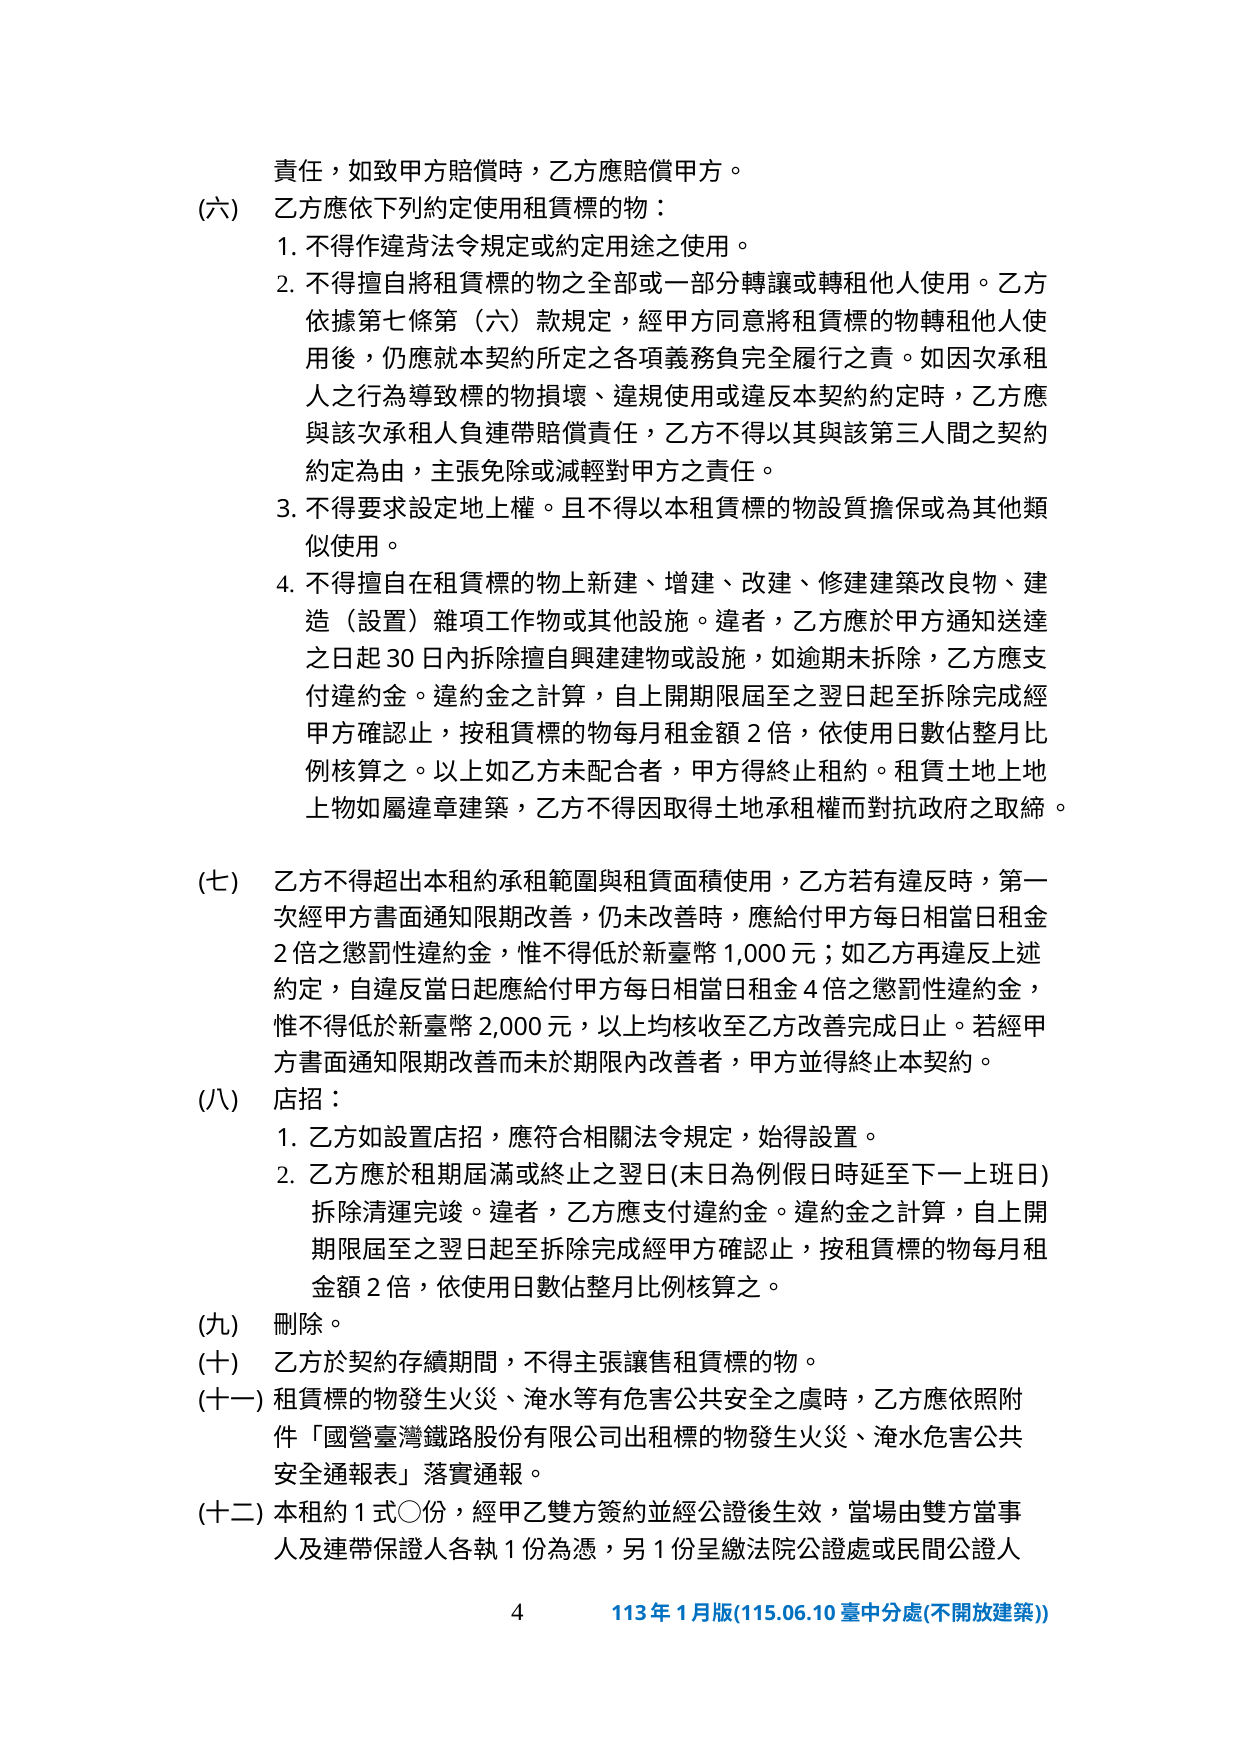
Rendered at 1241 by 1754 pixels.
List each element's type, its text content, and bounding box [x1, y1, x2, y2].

list 乙方應依下列約定使用租賃標的物： [198, 187, 1043, 225]
list 不得要求設定地上權。且不得以本租賃標的物設質擔保或為其他類似使用。 [276, 487, 1048, 562]
list 店招： [198, 1079, 1043, 1116]
list 乙方不得超出本租約承租範圍與租賃面積使用，乙方若有違反時，第一次經甲方書面通知限期改善，仍未改善時，應給付甲方每日相當日租金2倍之懲罰性違約金，惟不得低於新臺幣1,000元；如乙方再違反上述約定，自違反當日起應給付甲方每日相當日租金4倍之懲罰性違約金，惟不得低於新臺幣2,000元，以上均核收至乙方改善完成日止。若經甲方書面通知限期改善而未於期限內改善者，甲方並得終止本契約。 [198, 861, 1048, 1079]
list 不得擅自將租賃標的物之全部或一部分轉讓或轉租他人使用。乙方依據第七條第（六）款規定，經甲方同意將租賃標的物轉租他人使用後，仍應就本契約所定之各項義務負完全履行之責。如因次承租人之行為導致標的物損壞、違規使用或違反本契約約定時，乙方應與該次承租人負連帶賠償責任，乙方不得以其與該第三人間之契約約定為由，主張免除或減輕對甲方之責任。 [276, 262, 1048, 487]
list 乙方如設置店招，應符合相關法令規定，始得設置。 [276, 1116, 1048, 1154]
list 不得作違背法令規定或約定用途之使用。 [276, 225, 1048, 262]
list 責任，如致甲方賠償時，乙方應賠償甲方。 [198, 150, 1043, 187]
list 租賃標的物發生火災、淹水等有危害公共安全之虞時，乙方應依照附件「國營臺灣鐵路股份有限公司出租標的物發生火災、淹水危害公共安全通報表」落實通報。 [198, 1379, 1043, 1491]
list 本租約1式○份，經甲乙雙方簽約並經公證後生效，當場由雙方當事人及連帶保證人各執1份為憑，另1份呈繳法院公證處或民間公證人 [198, 1491, 1043, 1566]
list 乙方於契約存續期間，不得主張讓售租賃標的物。 [198, 1341, 1043, 1379]
list 乙方應於租期屆滿或終止之翌日(末日為例假日時延至下一上班日)拆除清運完竣。違者，乙方應支付違約金。違約金之計算，自上開期限屆至之翌日起至拆除完成經甲方確認止，按租賃標的物每月租金額2倍，依使用日數佔整月比例核算之。 [276, 1154, 1048, 1304]
list 不得擅自在租賃標的物上新建、增建、改建、修建建築改良物、建造（設置）雜項工作物或其他設施。違者，乙方應於甲方通知送達之日起30日內拆除擅自興建建物或設施，如逾期未拆除，乙方應支付違約金。違約金之計算，自上開期限屆至之翌日起至拆除完成經甲方確認止，按租賃標的物每月租金額2倍，依使用日數佔整月比例核算之。以上如乙方未配合者，甲方得終止租約。租賃土地上地上物如屬違章建築，乙方不得因取得土地承租權而對抗政府之取締。 [276, 562, 1048, 861]
list 刪除。 [198, 1304, 1043, 1341]
